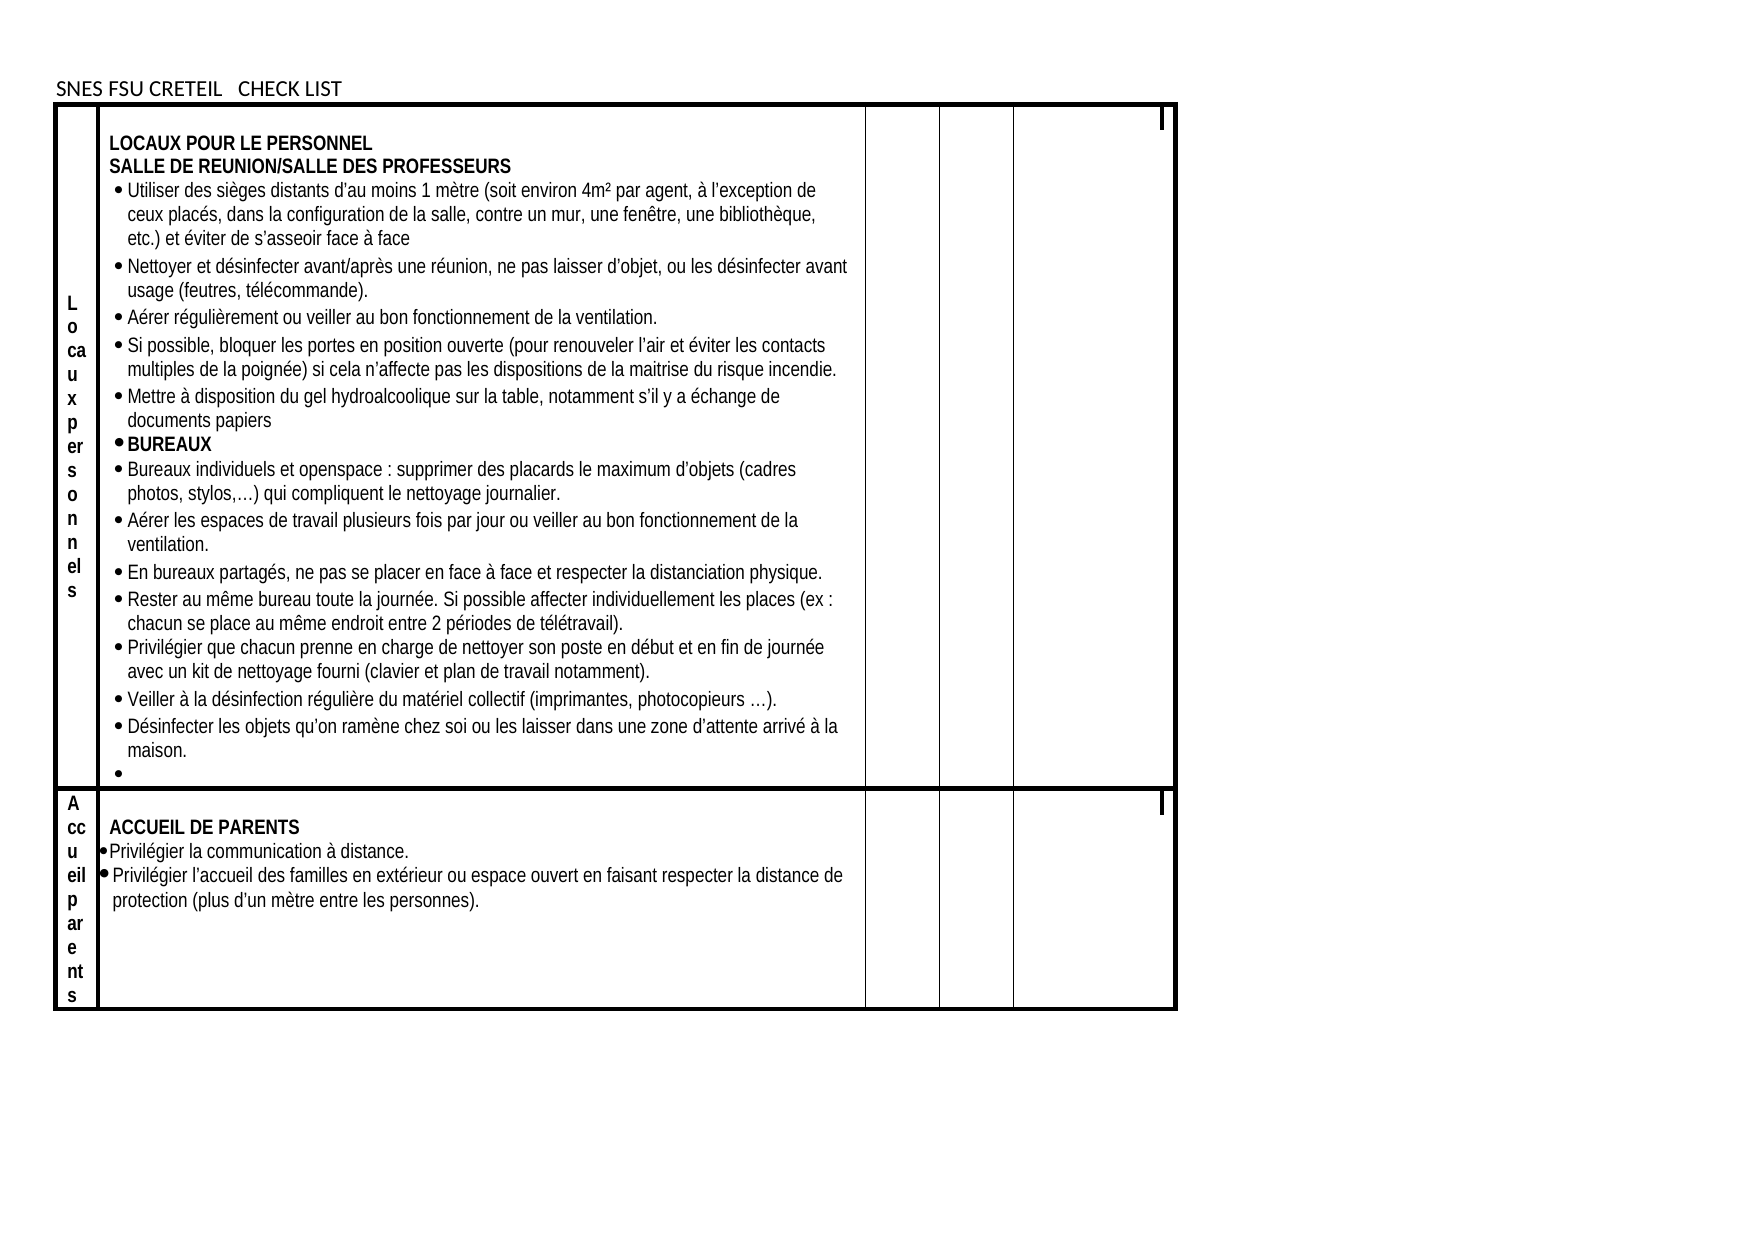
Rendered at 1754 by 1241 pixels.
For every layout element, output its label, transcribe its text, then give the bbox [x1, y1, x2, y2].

table_cell [1014, 791, 1173, 1006]
table_cell Accueil parents [58, 791, 96, 1006]
table_cell [866, 791, 939, 1006]
table_cell Locaux personnels [58, 107, 96, 786]
table_cell [940, 791, 1013, 1006]
table_cell [940, 107, 1013, 786]
table_cell LOCAUX POUR LE PERSONNEL SALLE DE REUNION/SALLE DES PROFESSEURS Utiliser des sièges distants d’au moins 1 mètre (soit environ 4m² par agent, à l’exception de ceux placés, dans la configuration de la salle, contre un mur, une fenêtre, une bibliothèque, etc.) et éviter de s’asseoir face à face Nettoyer et désinfecter avant/après une réunion, ne pas laisser d’objet, ou les désinfecter avant usage (feutres, télécommande). Aérer régulièrement ou veiller au bon fonctionnement de la ventilation. Si possible, bloquer les portes en position ouverte (pour renouveler l’air et éviter les contacts multiples de la poignée) si cela n’affecte pas les dispositions de la maitrise du risque incendie. Mettre à disposition du gel hydroalcoolique sur la table, notamment s’il y a échange de documents papiers BUREAUX Bureaux individuels et openspace : supprimer des placards le maximum d’objets (cadres photos, stylos,…) qui compliquent le nettoyage journalier. Aérer les espaces de travail plusieurs fois par jour ou veiller au bon fonctionnement de la ventilation. En bureaux partagés, ne pas se placer en face à face et respecter la distanciation physique. Rester au même bureau toute la journée. Si possible affecter individuellement les places (ex : chacun se place au même endroit entre 2 périodes de télétravail). Privilégier que chacun prenne en charge de nettoyer son poste en début et en fin de journée avec un kit de nettoyage fourni (clavier et plan de travail notamment). Veiller à la désinfection régulière du matériel collectif (imprimantes, photocopieurs …). Désinfecter les objets qu’on ramène chez soi ou les laisser dans une zone d’attente arrivé à la maison. [100, 107, 865, 786]
table_cell ACCUEIL DE PARENTS Privilégier la communication à distance. Privilégier l’accueil des familles en extérieur ou espace ouvert en faisant respecter la distance de protection (plus d’un mètre entre les personnes). [100, 791, 865, 1006]
table_cell [1014, 107, 1173, 786]
table_cell [866, 107, 939, 786]
